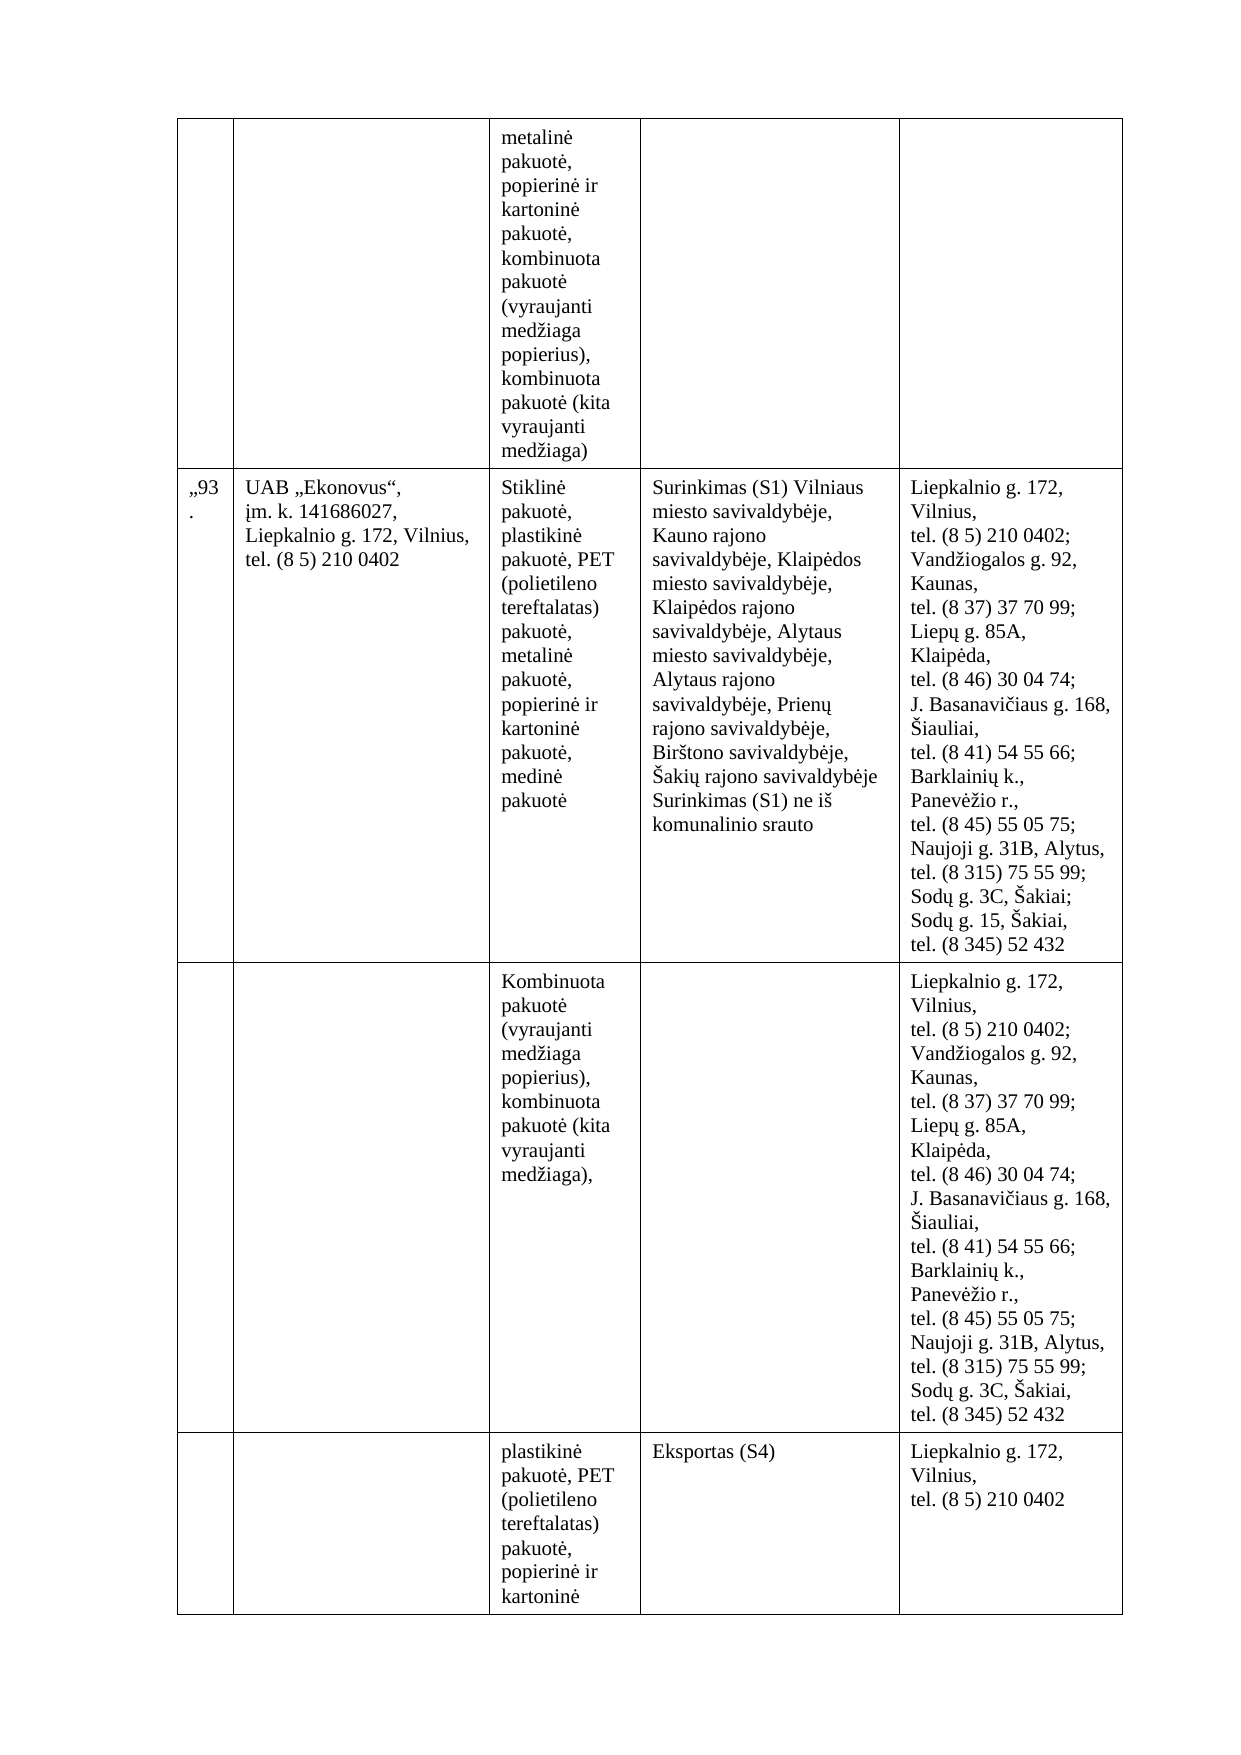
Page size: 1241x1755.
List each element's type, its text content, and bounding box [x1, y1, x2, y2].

table_cell plastikinė pakuotė, PET (polietileno tereftalatas) pakuotė, popierinė ir kartoninė [490, 1433, 640, 1613]
table_cell Liepkalnio g. 172, Vilnius, tel. (8 5) 210 0402 [900, 1433, 1122, 1613]
table_cell [234, 119, 489, 468]
table_cell [178, 119, 233, 468]
table_cell [641, 119, 899, 468]
table_cell [900, 119, 1122, 468]
table_cell Kombinuota pakuotė (vyraujanti medžiaga popierius), kombinuota pakuotė (kita vyraujanti medžiaga), [490, 963, 640, 1432]
table_cell [641, 963, 899, 1432]
table_cell [178, 1433, 233, 1613]
table_cell „93. [178, 469, 233, 962]
table_cell [178, 963, 233, 1432]
table_cell Stiklinė pakuotė, plastikinė pakuotė, PET (polietileno tereftalatas) pakuotė, metalinė pakuotė, popierinė ir kartoninė pakuotė, medinė pakuotė [490, 469, 640, 962]
table_cell UAB „Ekonovus“, įm. k. 141686027, Liepkalnio g. 172, Vilnius, tel. (8 5) 210 0402 [234, 469, 489, 962]
table_cell Surinkimas (S1) Vilniaus miesto savivaldybėje, Kauno rajono savivaldybėje, Klaipėdos miesto savivaldybėje, Klaipėdos rajono savivaldybėje, Alytaus miesto savivaldybėje, Alytaus rajono savivaldybėje, Prienų rajono savivaldybėje, Birštono savivaldybėje, Šakių rajono savivaldybėje Surinkimas (S1) ne iš komunalinio srauto [641, 469, 899, 962]
table_cell [234, 963, 489, 1432]
table_cell Liepkalnio g. 172, Vilnius, tel. (8 5) 210 0402; Vandžiogalos g. 92, Kaunas, tel. (8 37) 37 70 99; Liepų g. 85A, Klaipėda, tel. (8 46) 30 04 74; J. Basanavičiaus g. 168, Šiauliai, tel. (8 41) 54 55 66; Barklainių k., Panevėžio r., tel. (8 45) 55 05 75; Naujoji g. 31B, Alytus, tel. (8 315) 75 55 99; Sodų g. 3C, Šakiai, tel. (8 345) 52 432 [900, 963, 1122, 1432]
table_cell Eksportas (S4) [641, 1433, 899, 1613]
table_cell [234, 1433, 489, 1613]
table_cell Liepkalnio g. 172, Vilnius, tel. (8 5) 210 0402; Vandžiogalos g. 92, Kaunas, tel. (8 37) 37 70 99; Liepų g. 85A, Klaipėda, tel. (8 46) 30 04 74; J. Basanavičiaus g. 168, Šiauliai, tel. (8 41) 54 55 66; Barklainių k., Panevėžio r., tel. (8 45) 55 05 75; Naujoji g. 31B, Alytus, tel. (8 315) 75 55 99; Sodų g. 3C, Šakiai; Sodų g. 15, Šakiai, tel. (8 345) 52 432 [900, 469, 1122, 962]
table_cell metalinė pakuotė, popierinė ir kartoninė pakuotė, kombinuota pakuotė (vyraujanti medžiaga popierius), kombinuota pakuotė (kita vyraujanti medžiaga) [490, 119, 640, 468]
